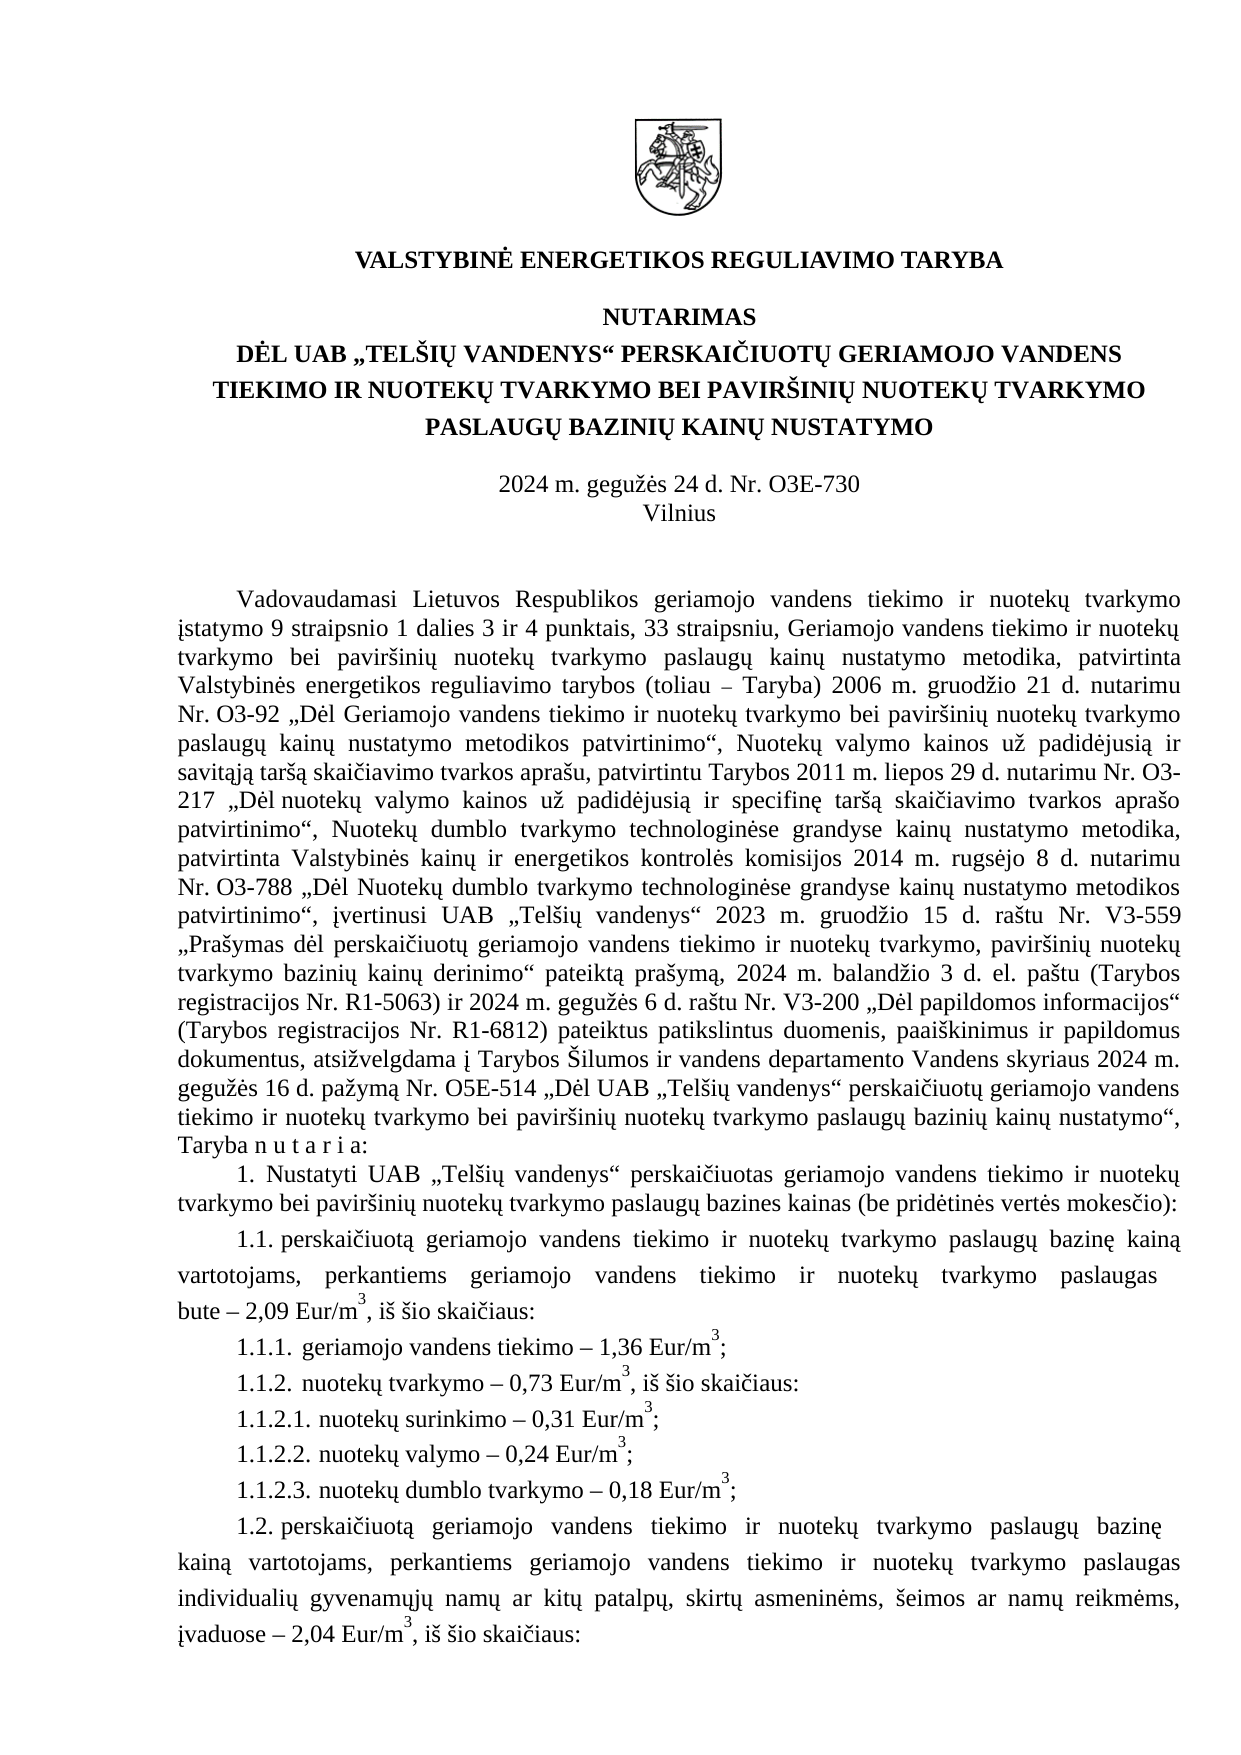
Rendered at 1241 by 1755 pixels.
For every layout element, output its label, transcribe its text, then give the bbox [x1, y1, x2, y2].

text 1.1. perskaičiuotą geriamojo vandens tiekimo ir nuotekų tvarkymo paslaugų bazinę kainą vartotojams, perkantiems geriamojo vandens tiekimo ir nuotekų tvarkymo paslaugas bute – 2,09 Eur/m3, iš šio skaičiaus: [177, 1217, 1181, 1324]
text 1. Nustatyti UAB „Telšių vandenys“ perskaičiuotas geriamojo vandens tiekimo ir nuotekų tvarkymo bei paviršinių nuotekų tvarkymo paslaugų bazines kainas (be pridėtinės vertės mokesčio): [177, 1159, 1181, 1217]
text 1.1.2.2. nuotekų valymo – 0,24 Eur/m3; [177, 1432, 1181, 1468]
text Vadovaudamasi Lietuvos Respublikos geriamojo vandens tiekimo ir nuotekų tvarkymo įstatymo 9 straipsnio 1 dalies 3 ir 4 punktais, 33 straipsniu, Geriamojo vandens tiekimo ir nuotekų tvarkymo bei paviršinių nuotekų tvarkymo paslaugų kainų nustatymo metodika, patvirtinta Valstybinės energetikos reguliavimo tarybos (toliau – Taryba) 2006 m. gruodžio 21 d. nutarimu Nr. O3-92 „Dėl Geriamojo vandens tiekimo ir nuotekų tvarkymo bei paviršinių nuotekų tvarkymo paslaugų kainų nustatymo metodikos patvirtinimo“, Nuotekų valymo kainos už padidėjusią ir savitąją taršą skaičiavimo tvarkos aprašu, patvirtintu Tarybos 2011 m. liepos 29 d. nutarimu Nr. O3-217 „Dėl nuotekų valymo kainos už padidėjusią ir specifinę taršą skaičiavimo tvarkos aprašo patvirtinimo“, Nuotekų dumblo tvarkymo technologinėse grandyse kainų nustatymo metodika, patvirtinta Valstybinės kainų ir energetikos kontrolės komisijos 2014 m. rugsėjo 8 d. nutarimu Nr. O3-788 „Dėl Nuotekų dumblo tvarkymo technologinėse grandyse kainų nustatymo metodikos patvirtinimo“, įvertinusi UAB „Telšių vandenys“ 2023 m. gruodžio 15 d. raštu Nr. V3-559 „Prašymas dėl perskaičiuotų geriamojo vandens tiekimo ir nuotekų tvarkymo, paviršinių nuotekų tvarkymo bazinių kainų derinimo“ pateiktą prašymą, 2024 m. balandžio 3 d. el. paštu (Tarybos registracijos Nr. R1-5063) ir 2024 m. gegužės 6 d. raštu Nr. V3-200 „Dėl papildomos informacijos“ (Tarybos registracijos Nr. R1-6812) pateiktus patikslintus duomenis, paaiškinimus ir papildomus dokumentus, atsižvelgdama į Tarybos Šilumos ir vandens departamento Vandens skyriaus 2024 m. gegužės 16 d. pažymą Nr. O5E-514 „Dėl UAB „Telšių vandenys“ perskaičiuotų geriamojo vandens tiekimo ir nuotekų tvarkymo bei paviršinių nuotekų tvarkymo paslaugų bazinių kainų nustatymo“, Taryba n u t a r i a: [177, 584, 1181, 1159]
text 1.1.2.3. nuotekų dumblo tvarkymo – 0,18 Eur/m3; [177, 1468, 1181, 1504]
text 1.2. perskaičiuotą geriamojo vandens tiekimo ir nuotekų tvarkymo paslaugų bazinę kainą vartotojams, perkantiems geriamojo vandens tiekimo ir nuotekų tvarkymo paslaugas individualių gyvenamųjų namų ar kitų patalpų, skirtų asmeninėms, šeimos ar namų reikmėms, įvaduose – 2,04 Eur/m3, iš šio skaičiaus: [177, 1504, 1181, 1648]
text VALSTYBINĖ ENERGETIKOS reguliavimo taryba [177, 245, 1181, 274]
text 1.1.2.1. nuotekų surinkimo – 0,31 Eur/m3; [177, 1396, 1181, 1432]
text Vilnius [177, 498, 1181, 527]
text 2024 m. gegužės 24 d. Nr. O3E-730 [177, 469, 1181, 498]
text 1.1.2. nuotekų tvarkymo – 0,73 Eur/m3, iš šio skaičiaus: [177, 1361, 1181, 1396]
text Nutarimas [177, 302, 1181, 331]
text 1.1.1. geriamojo vandens tiekimo – 1,36 Eur/m3; [177, 1324, 1181, 1361]
text DĖL UAB „Telšių vandenys“ perskaičiuotų Geriamojo vandens tiekimo ir nuotekų tvarkymo bei paviršinių nuotekų tvarkymo paslaugų bazinių kainų NUSTATYMo [177, 331, 1181, 441]
